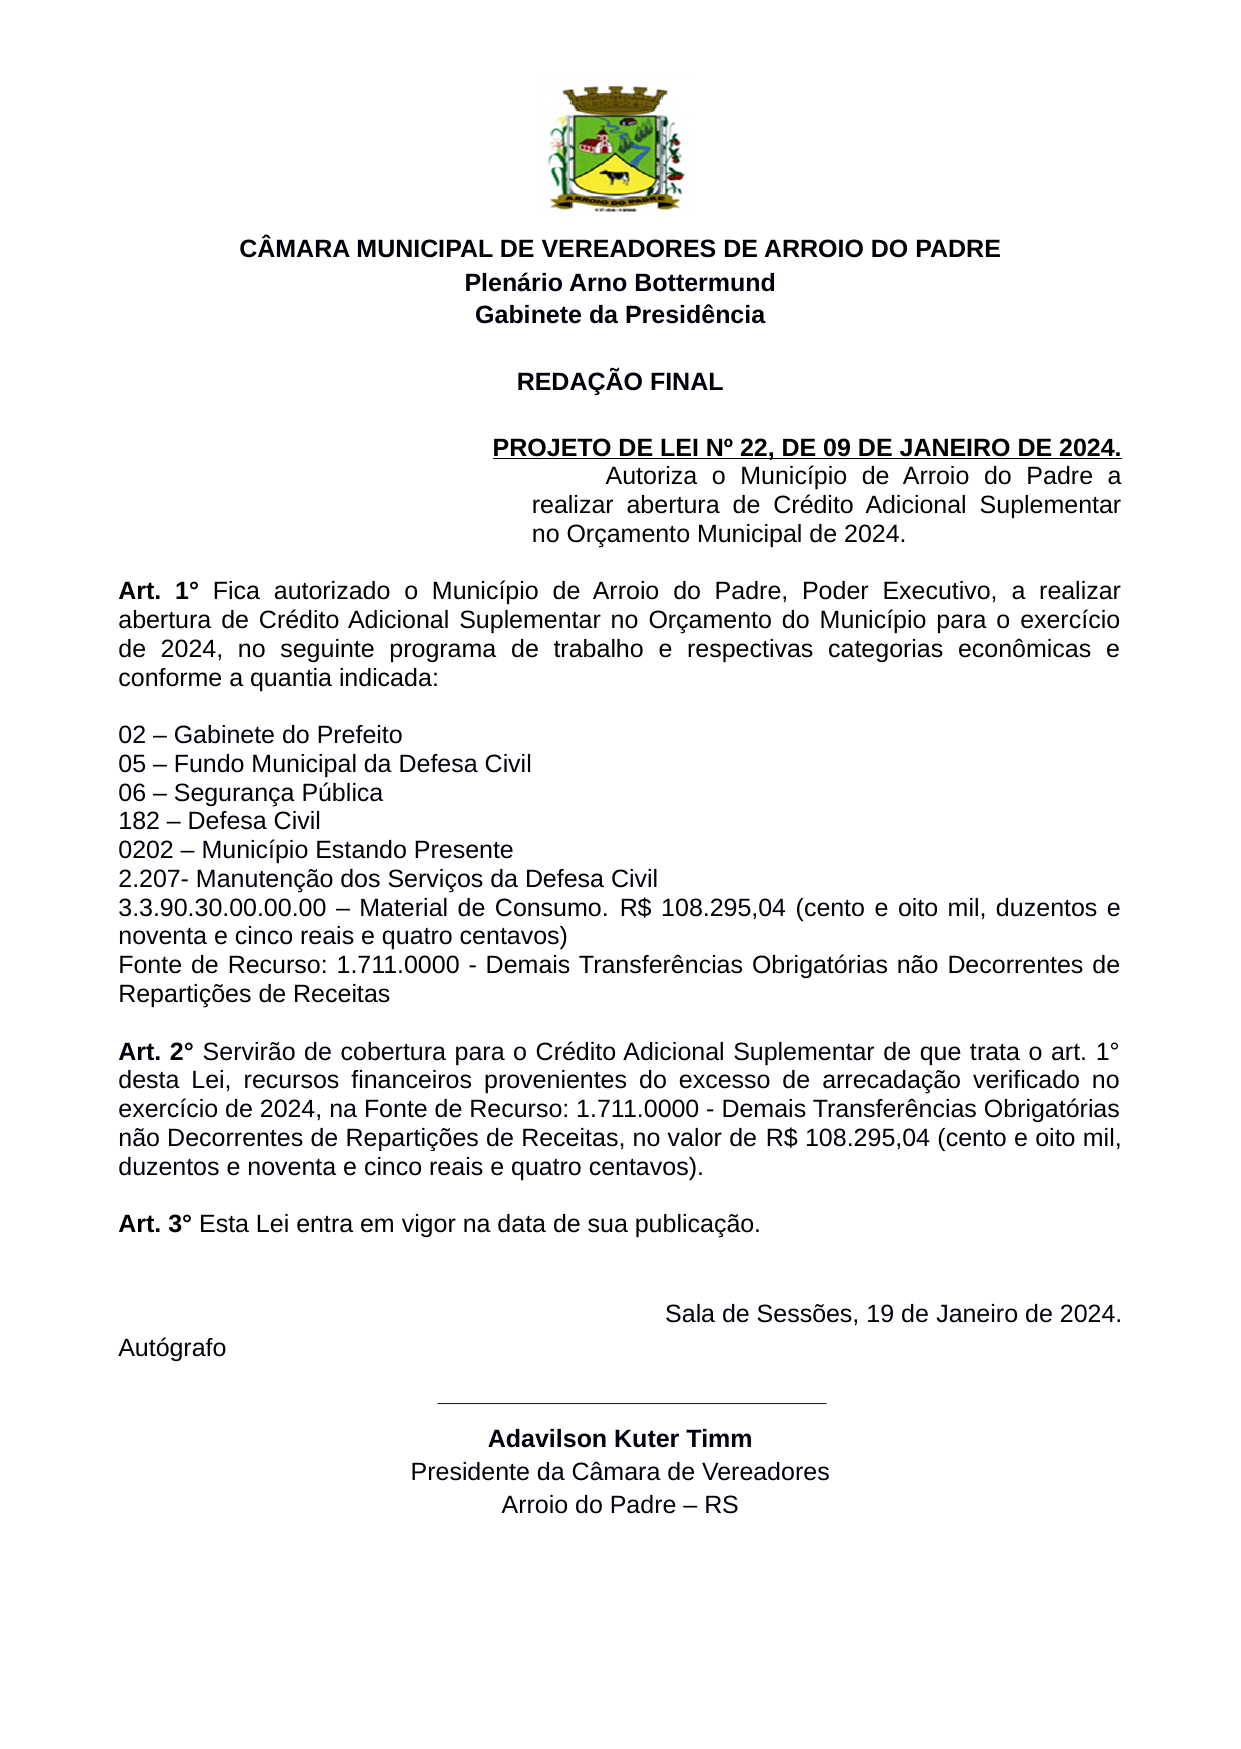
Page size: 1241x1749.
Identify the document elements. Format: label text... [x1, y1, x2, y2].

text Autógrafo [118, 1332, 1122, 1361]
text Sala de Sessões, 19 de Janeiro de 2024. [118, 1299, 1122, 1328]
text Gabinete da Presidência [118, 301, 1122, 329]
text ____________________________ [118, 1378, 1122, 1407]
text REDAÇÃO FINAL [118, 367, 1122, 395]
text 02 – Gabinete do Prefeito [118, 720, 1122, 749]
text PROJETO DE LEI Nº 22, DE 09 DE JANEIRO DE 2024. [118, 433, 1122, 461]
text 0202 – Município Estando Presente [118, 835, 1122, 864]
text Câmara Municipal de Vereadores de Arroio do Padre [118, 234, 1122, 263]
picture [541, 75, 693, 215]
text Art. 3° Esta Lei entra em vigor na data de sua publicação. [118, 1209, 1122, 1238]
text Plenário Arno Bottermund [118, 267, 1122, 296]
text Presidente da Câmara de Vereadores [118, 1457, 1122, 1485]
text 05 – Fundo Municipal da Defesa Civil [118, 749, 1122, 778]
text Arroio do Padre – RS [118, 1489, 1122, 1518]
text Art. 2° Servirão de cobertura para o Crédito Adicional Suplementar de que trata o art. 1° desta Lei, recursos financeiros provenientes do excesso de arrecadação verificado no exercício de 2024, na Fonte de Recurso: 1.711.0000 - Demais Transferências Obrigatórias não Decorrentes de Repartições de Receitas, no valor de R$ 108.295,04 (cento e oito mil, duzentos e noventa e cinco reais e quatro centavos). [118, 1036, 1122, 1180]
text Autoriza o Município de Arroio do Padre a realizar abertura de Crédito Adicional Suplementar no Orçamento Municipal de 2024. [532, 461, 1122, 548]
text 2.207- Manutenção dos Serviços da Defesa Civil [118, 864, 1122, 893]
text Art. 1° Fica autorizado o Município de Arroio do Padre, Poder Executivo, a realizar abertura de Crédito Adicional Suplementar no Orçamento do Município para o exercício de 2024, no seguinte programa de trabalho e respectivas categorias econômicas e conforme a quantia indicada: [118, 576, 1122, 691]
text 182 – Defesa Civil [118, 806, 1122, 835]
text Adavilson Kuter Timm [118, 1423, 1122, 1452]
text 3.3.90.30.00.00.00 – Material de Consumo. R$ 108.295,04 (cento e oito mil, duzentos e noventa e cinco reais e quatro centavos) [118, 893, 1122, 950]
text Fonte de Recurso: 1.711.0000 - Demais Transferências Obrigatórias não Decorrentes de Repartições de Receitas [118, 950, 1122, 1008]
text 06 – Segurança Pública [118, 778, 1122, 806]
